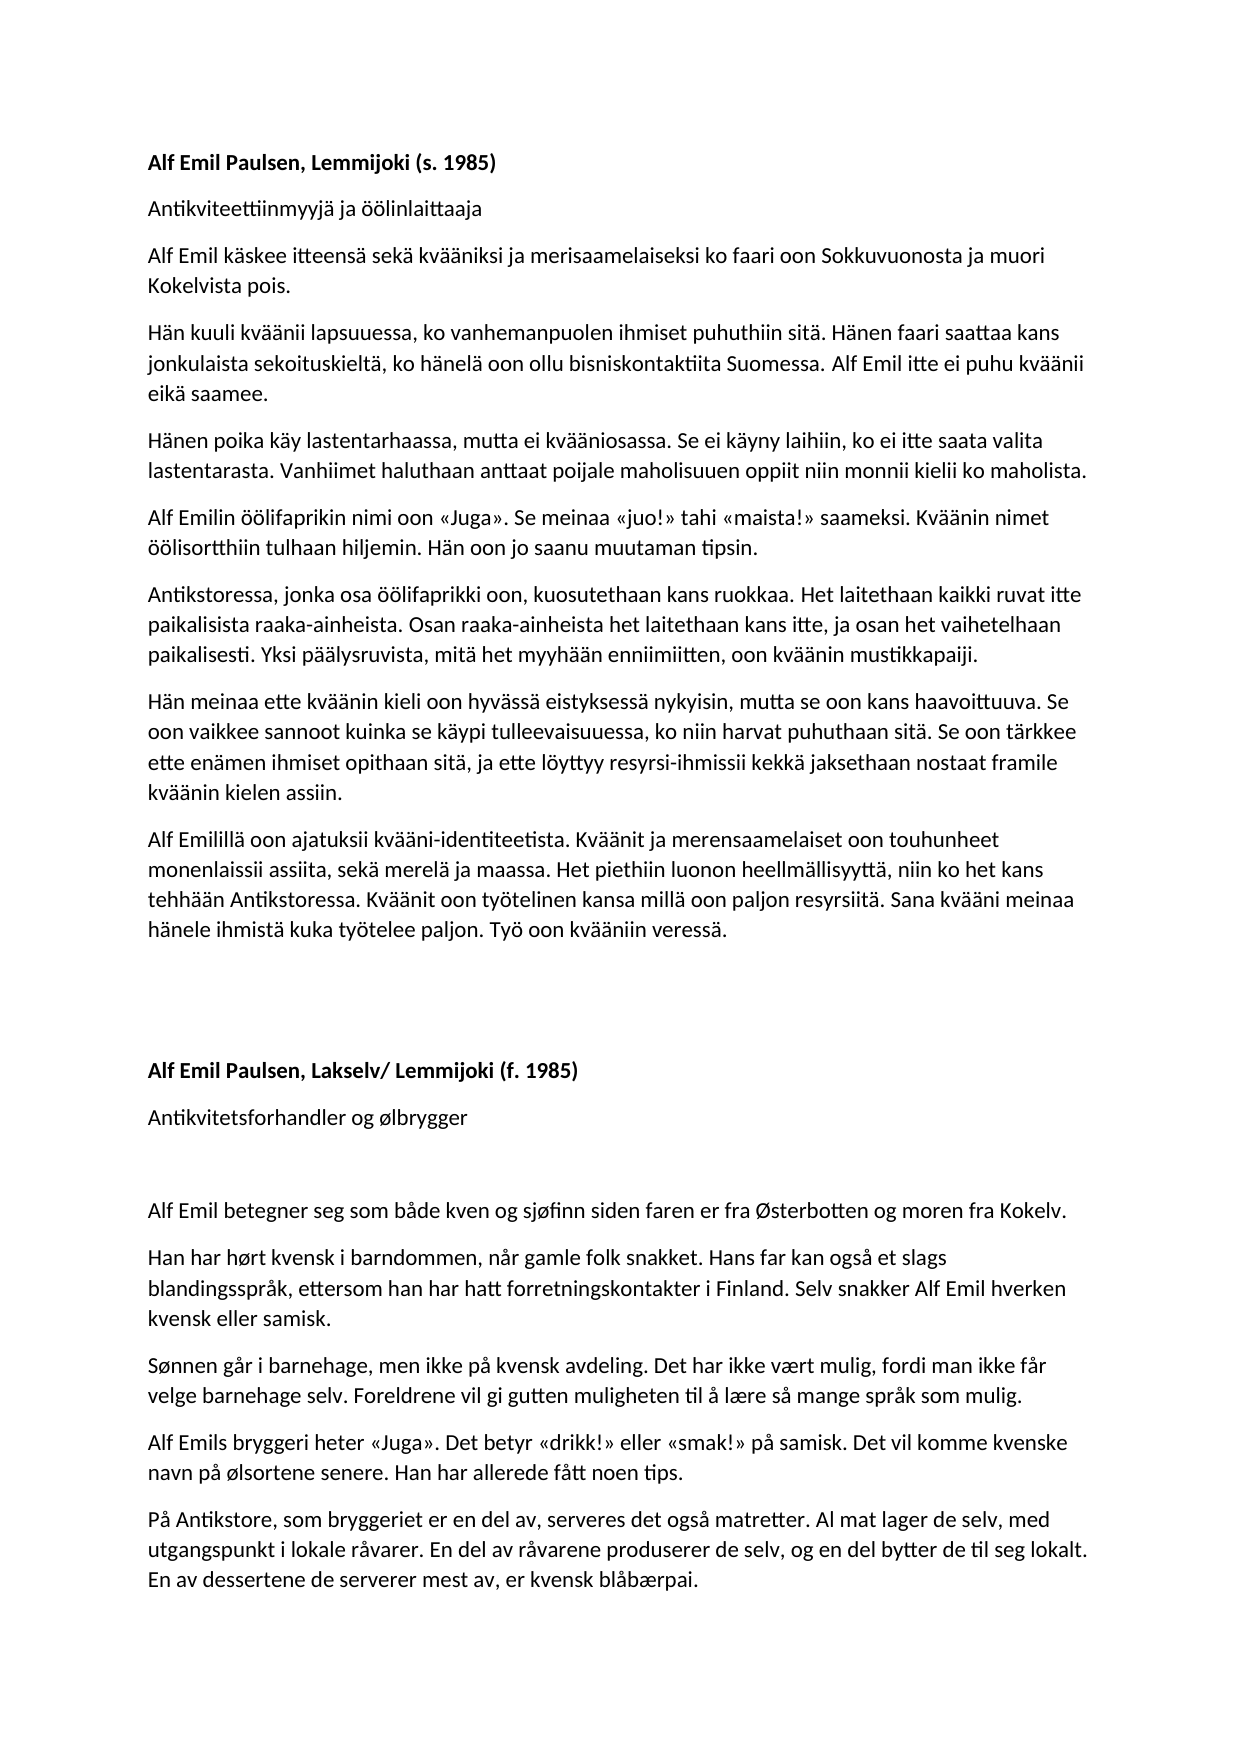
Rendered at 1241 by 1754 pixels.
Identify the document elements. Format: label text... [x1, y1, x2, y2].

text Sønnen går i barnehage, men ikke på kvensk avdeling. Det har ikke vært mulig, fordi man ikke får velge barnehage selv. Foreldrene vil gi gutten muligheten til å lære så mange språk som mulig. [148, 1351, 1093, 1409]
text Han har hørt kvensk i barndommen, når gamle folk snakket. Hans far kan også et slags blandingsspråk, ettersom han har hatt forretningskontakter i Finland. Selv snakker Alf Emil hverken kvensk eller samisk. [148, 1243, 1093, 1332]
text Alf Emil Paulsen, Lemmijoki (s. 1985) [148, 148, 1093, 176]
text Hän meinaa ette kväänin kieli oon hyvässä eistyksessä nykyisin, mutta se oon kans haavoittuuva. Se oon vaikkee sannoot kuinka se käypi tulleevaisuuessa, ko niin harvat puhuthaan sitä. Se oon tärkkee ette enämen ihmiset opithaan sitä, ja ette löyttyy resyrsi-ihmissii kekkä jaksethaan nostaat framile kväänin kielen assiin. [148, 687, 1093, 806]
text Alf Emilin öölifaprikin nimi oon «Juga». Se meinaa «juo!» tahi «maista!» saameksi. Kväänin nimet öölisortthiin tulhaan hiljemin. Hän oon jo saanu muutaman tipsin. [148, 503, 1093, 561]
text Antikvitetsforhandler og ølbrygger [148, 1103, 1093, 1131]
text Alf Emilillä oon ajatuksii kvääni-identiteetista. Kväänit ja merensaamelaiset oon touhunheet monenlaissii assiita, sekä merelä ja maassa. Het piethiin luonon heellmällisyyttä, niin ko het kans tehhään Antikstoressa. Kväänit oon työtelinen kansa millä oon paljon resyrsiitä. Sana kvääni meinaa hänele ihmistä kuka työtelee paljon. Työ oon kvääniin veressä. [148, 825, 1093, 943]
text På Antikstore, som bryggeriet er en del av, serveres det også matretter. Al mat lager de selv, med utgangspunkt i lokale råvarer. En del av råvarene produserer de selv, og en del bytter de til seg lokalt. En av dessertene de serverer mest av, er kvensk blåbærpai. [148, 1505, 1093, 1593]
text Alf Emil Paulsen, Lakselv/ Lemmijoki (f. 1985) [148, 1056, 1093, 1084]
text Alf Emil betegner seg som både kven og sjøfinn siden faren er fra Østerbotten og moren fra Kokelv. [148, 1197, 1093, 1224]
text Alf Emils bryggeri heter «Juga». Det betyr «drikk!» eller «smak!» på samisk. Det vil komme kvenske navn på ølsortene senere. Han har allerede fått noen tips. [148, 1428, 1093, 1486]
text Alf Emil käskee itteensä sekä kvääniksi ja merisaamelaiseksi ko faari oon Sokkuvuonosta ja muori Kokelvista pois. [148, 241, 1093, 299]
text Antikviteettiinmyyjä ja öölinlaittaaja [148, 194, 1093, 222]
text Antikstoressa, jonka osa öölifaprikki oon, kuosutethaan kans ruokkaa. Het laitethaan kaikki ruvat itte paikalisista raaka-ainheista. Osan raaka-ainheista het laitethaan kans itte, ja osan het vaihetelhaan paikalisesti. Yksi päälysruvista, mitä het myyhään enniimiitten, oon kväänin mustikkapaiji. [148, 580, 1093, 668]
text Hänen poika käy lastentarhaassa, mutta ei kvääniosassa. Se ei käyny laihiin, ko ei itte saata valita lastentarasta. Vanhiimet haluthaan anttaat poijale maholisuuen oppiit niin monnii kielii ko maholista. [148, 426, 1093, 484]
text Hän kuuli kväänii lapsuuessa, ko vanhemanpuolen ihmiset puhuthiin sitä. Hänen faari saattaa kans jonkulaista sekoituskieltä, ko hänelä oon ollu bisniskontaktiita Suomessa. Alf Emil itte ei puhu kväänii eikä saamee. [148, 318, 1093, 407]
